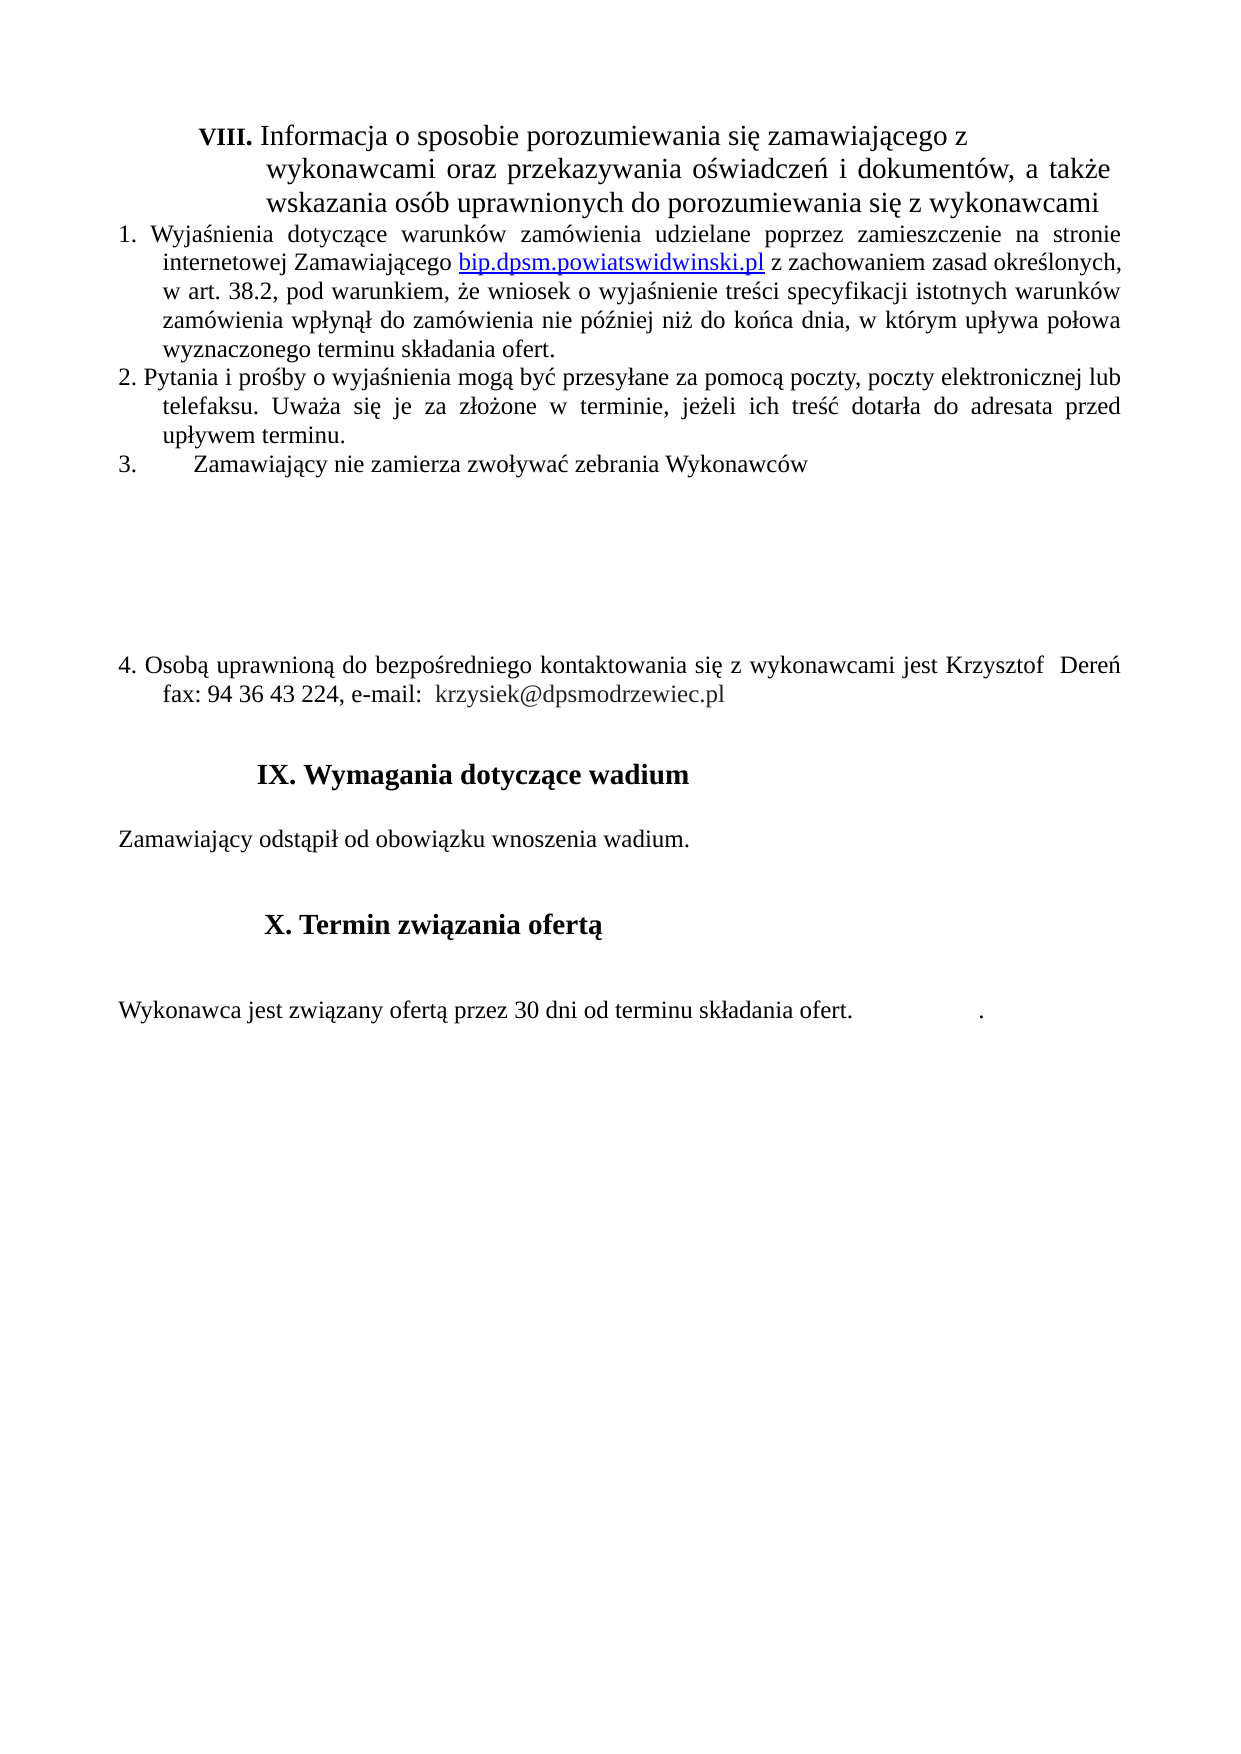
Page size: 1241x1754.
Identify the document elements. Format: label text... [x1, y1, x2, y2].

text VIII. Informacja o sposobie porozumiewania się zamawiającego z wykonawcami oraz przekazywania oświadczeń i dokumentów, a także wskazania osób uprawnionych do porozumiewania się z wykonawcami [118, 118, 1122, 219]
text Zamawiający odstąpił od obowiązku wnoszenia wadium. [118, 824, 1122, 853]
text 4. Osobą uprawnioną do bezpośredniego kontaktowania się z wykonawcami jest Krzysztof Dereń fax: 94 36 43 224, e-mail: krzysiek@dpsmodrzewiec.pl [118, 650, 1122, 707]
text 2. Pytania i prośby o wyjaśnienia mogą być przesyłane za pomocą poczty, poczty elektronicznej lub telefaksu. Uważa się je za złożone w terminie, jeżeli ich treść dotarła do adresata przed upływem terminu. [118, 362, 1122, 449]
subtitle IX. Wymagania dotyczące wadium [118, 757, 1122, 791]
text 1. Wyjaśnienia dotyczące warunków zamówienia udzielane poprzez zamieszczenie na stronie internetowej Zamawiającego bip.dpsm.powiatswidwinski.pl z zachowaniem zasad określonych, w art. 38.2, pod warunkiem, że wniosek o wyjaśnienie treści specyfikacji istotnych warunków zamówienia wpłynął do zamówienia nie później niż do końca dnia, w którym upływa połowa wyznaczonego terminu składania ofert. [118, 219, 1122, 362]
subtitle X. Termin związania ofertą [118, 907, 1122, 941]
text Wykonawca jest związany ofertą przez 30 dni od terminu składania ofert. . [118, 995, 1122, 1024]
list Zamawiający nie zamierza zwoływać zebrania Wykonawców [118, 449, 1122, 477]
